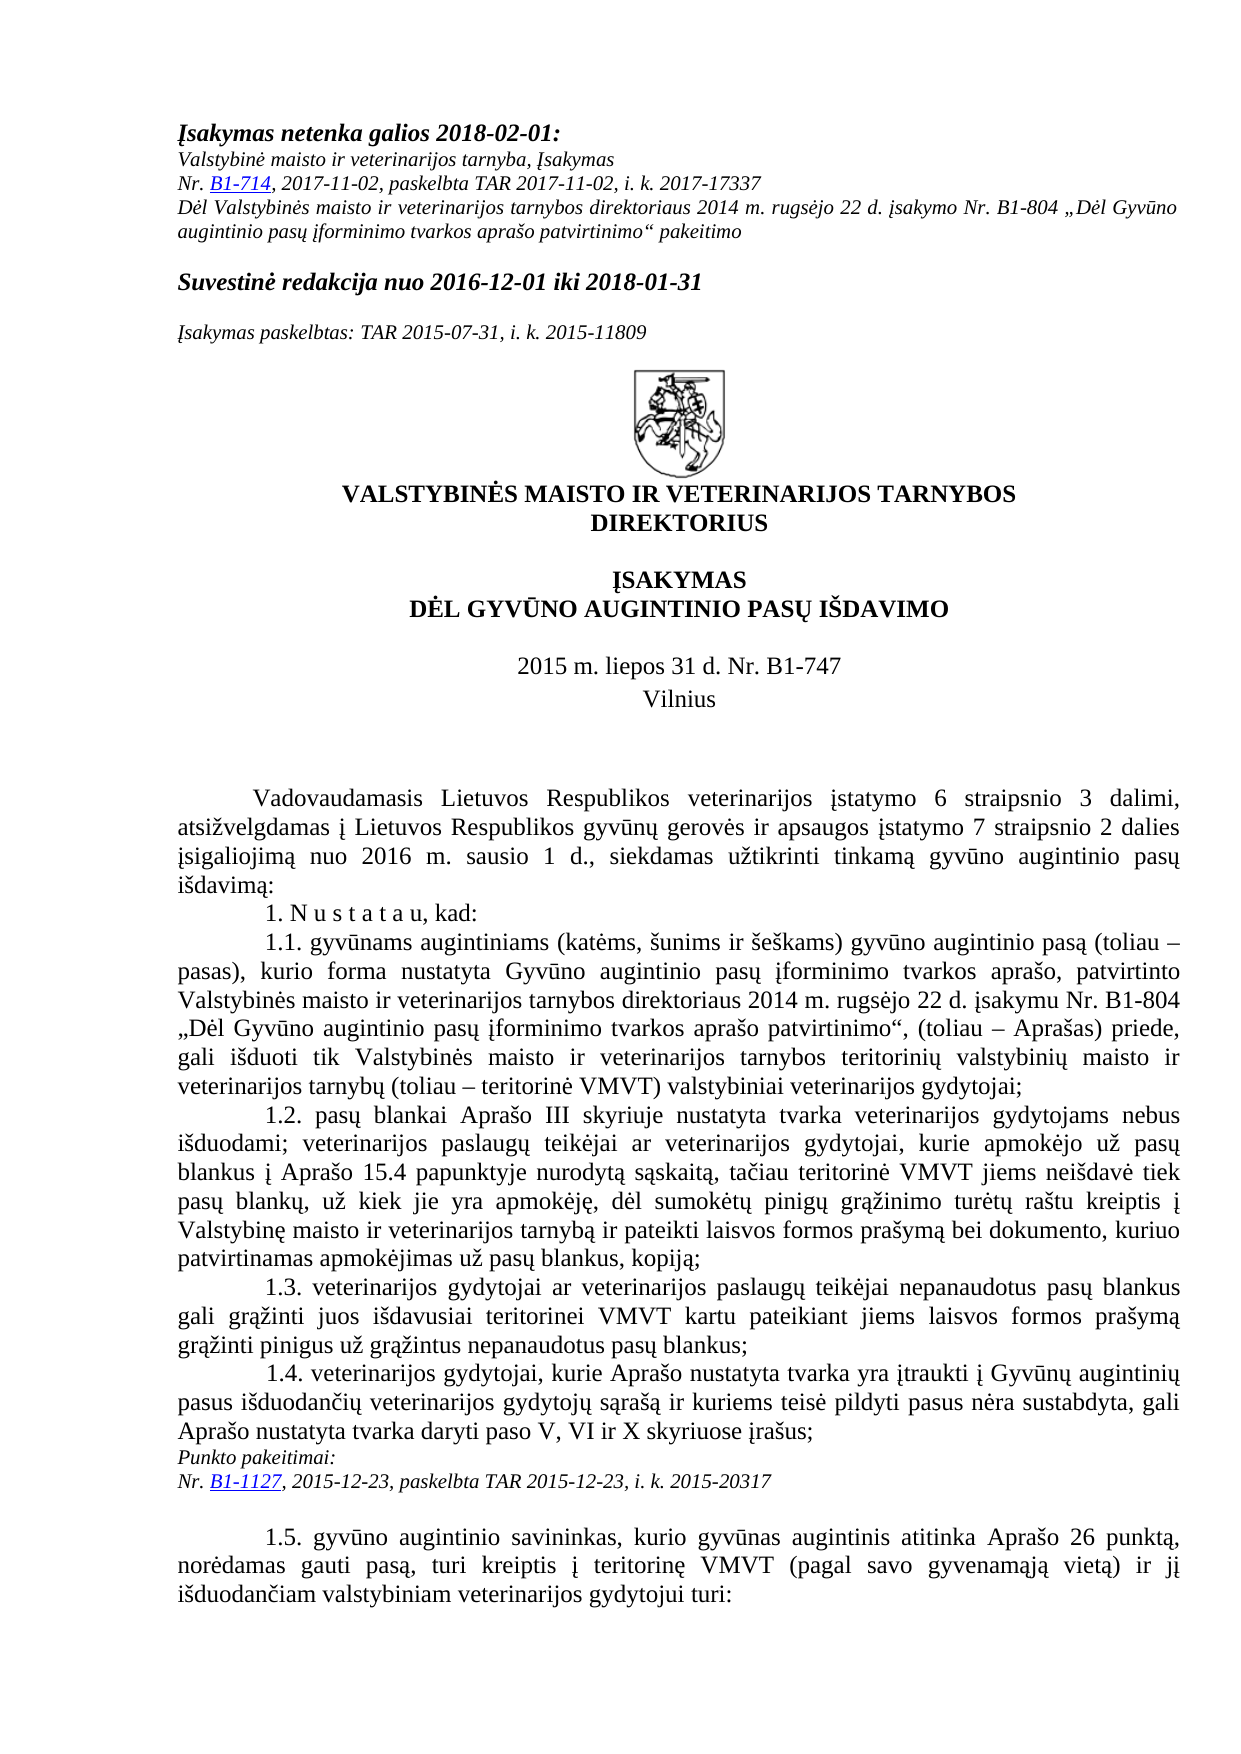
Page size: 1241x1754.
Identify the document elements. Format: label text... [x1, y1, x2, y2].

text 1.1. gyvūnams augintiniams (katėms, šunims ir šeškams) gyvūno augintinio pasą (toliau – pasas), kurio forma nustatyta Gyvūno augintinio pasų įforminimo tvarkos aprašo, patvirtinto Valstybinės maisto ir veterinarijos tarnybos direktoriaus 2014 m. rugsėjo 22 d. įsakymu Nr. B1-804 „Dėl Gyvūno augintinio pasų įforminimo tvarkos aprašo patvirtinimo“, (toliau – Aprašas) priede, gali išduoti tik Valstybinės maisto ir veterinarijos tarnybos teritorinių valstybinių maisto ir veterinarijos tarnybų (toliau – teritorinė VMVT) valstybiniai veterinarijos gydytojai; [177, 927, 1181, 1100]
text Vadovaudamasis Lietuvos Respublikos veterinarijos įstatymo 6 straipsnio 3 dalimi, atsižvelgdamas į Lietuvos Respublikos gyvūnų gerovės ir apsaugos įstatymo 7 straipsnio 2 dalies įsigaliojimą nuo 2016 m. sausio 1 d., siekdamas užtikrinti tinkamą gyvūno augintinio pasų išdavimą: [177, 783, 1181, 898]
text 1.5. gyvūno augintinio savininkas, kurio gyvūnas augintinis atitinka Aprašo 26 punktą, norėdamas gauti pasą, turi kreiptis į teritorinę VMVT (pagal savo gyvenamąją vietą) ir jį išduodančiam valstybiniam veterinarijos gydytojui turi: [177, 1522, 1181, 1608]
text Vilnius [177, 684, 1181, 713]
text Valstybinė maisto ir veterinarijos tarnyba, Įsakymas [177, 147, 1181, 171]
text 2015 m. liepos 31 d. Nr. B1-747 [177, 651, 1181, 680]
text DĖL GYVŪNO AUGINTINIO PASŲ IŠDAVIMO [177, 594, 1181, 623]
text Suvestinė redakcija nuo 2016-12-01 iki 2018-01-31 [177, 267, 1181, 296]
text 1. N u s t a t a u, kad: [177, 898, 1181, 927]
text Dėl Valstybinės maisto ir veterinarijos tarnybos direktoriaus 2014 m. rugsėjo 22 d. įsakymo Nr. B1-804 „Dėl Gyvūno augintinio pasų įforminimo tvarkos aprašo patvirtinimo“ pakeitimo [177, 195, 1181, 243]
text 1.2. pasų blankai Aprašo III skyriuje nustatyta tvarka veterinarijos gydytojams nebus išduodami; veterinarijos paslaugų teikėjai ar veterinarijos gydytojai, kurie apmokėjo už pasų blankus į Aprašo 15.4 papunktyje nurodytą sąskaitą, tačiau teritorinė VMVT jiems neišdavė tiek pasų blankų, už kiek jie yra apmokėję, dėl sumokėtų pinigų grąžinimo turėtų raštu kreiptis į Valstybinę maisto ir veterinarijos tarnybą ir pateikti laisvos formos prašymą bei dokumento, kuriuo patvirtinamas apmokėjimas už pasų blankus, kopiją; [177, 1100, 1181, 1272]
text DIREKTORIUS [177, 508, 1181, 536]
text Įsakymas netenka galios 2018-02-01: [177, 118, 1181, 147]
text 1.3. veterinarijos gydytojai ar veterinarijos paslaugų teikėjai nepanaudotus pasų blankus gali grąžinti juos išdavusiai teritorinei VMVT kartu pateikiant jiems laisvos formos prašymą grąžinti pinigus už grąžintus nepanaudotus pasų blankus; [177, 1272, 1181, 1358]
text ĮSAKYMAS [177, 565, 1181, 594]
text Punkto pakeitimai: [177, 1445, 1181, 1469]
text VALSTYBINĖS MAISTO IR VETERINARIJOS TARNYBOS [177, 479, 1181, 508]
text Nr. B1-1127, 2015-12-23, paskelbta TAR 2015-12-23, i. k. 2015-20317 [177, 1469, 1181, 1493]
text Nr. B1-714, 2017-11-02, paskelbta TAR 2017-11-02, i. k. 2017-17337 [177, 171, 1181, 195]
text Įsakymas paskelbtas: TAR 2015-07-31, i. k. 2015-11809 [177, 320, 1181, 344]
text 1.4. veterinarijos gydytojai, kurie Aprašo nustatyta tvarka yra įtraukti į Gyvūnų augintinių pasus išduodančių veterinarijos gydytojų sąrašą ir kuriems teisė pildyti pasus nėra sustabdyta, gali Aprašo nustatyta tvarka daryti paso V, VI ir X skyriuose įrašus; [177, 1358, 1181, 1445]
